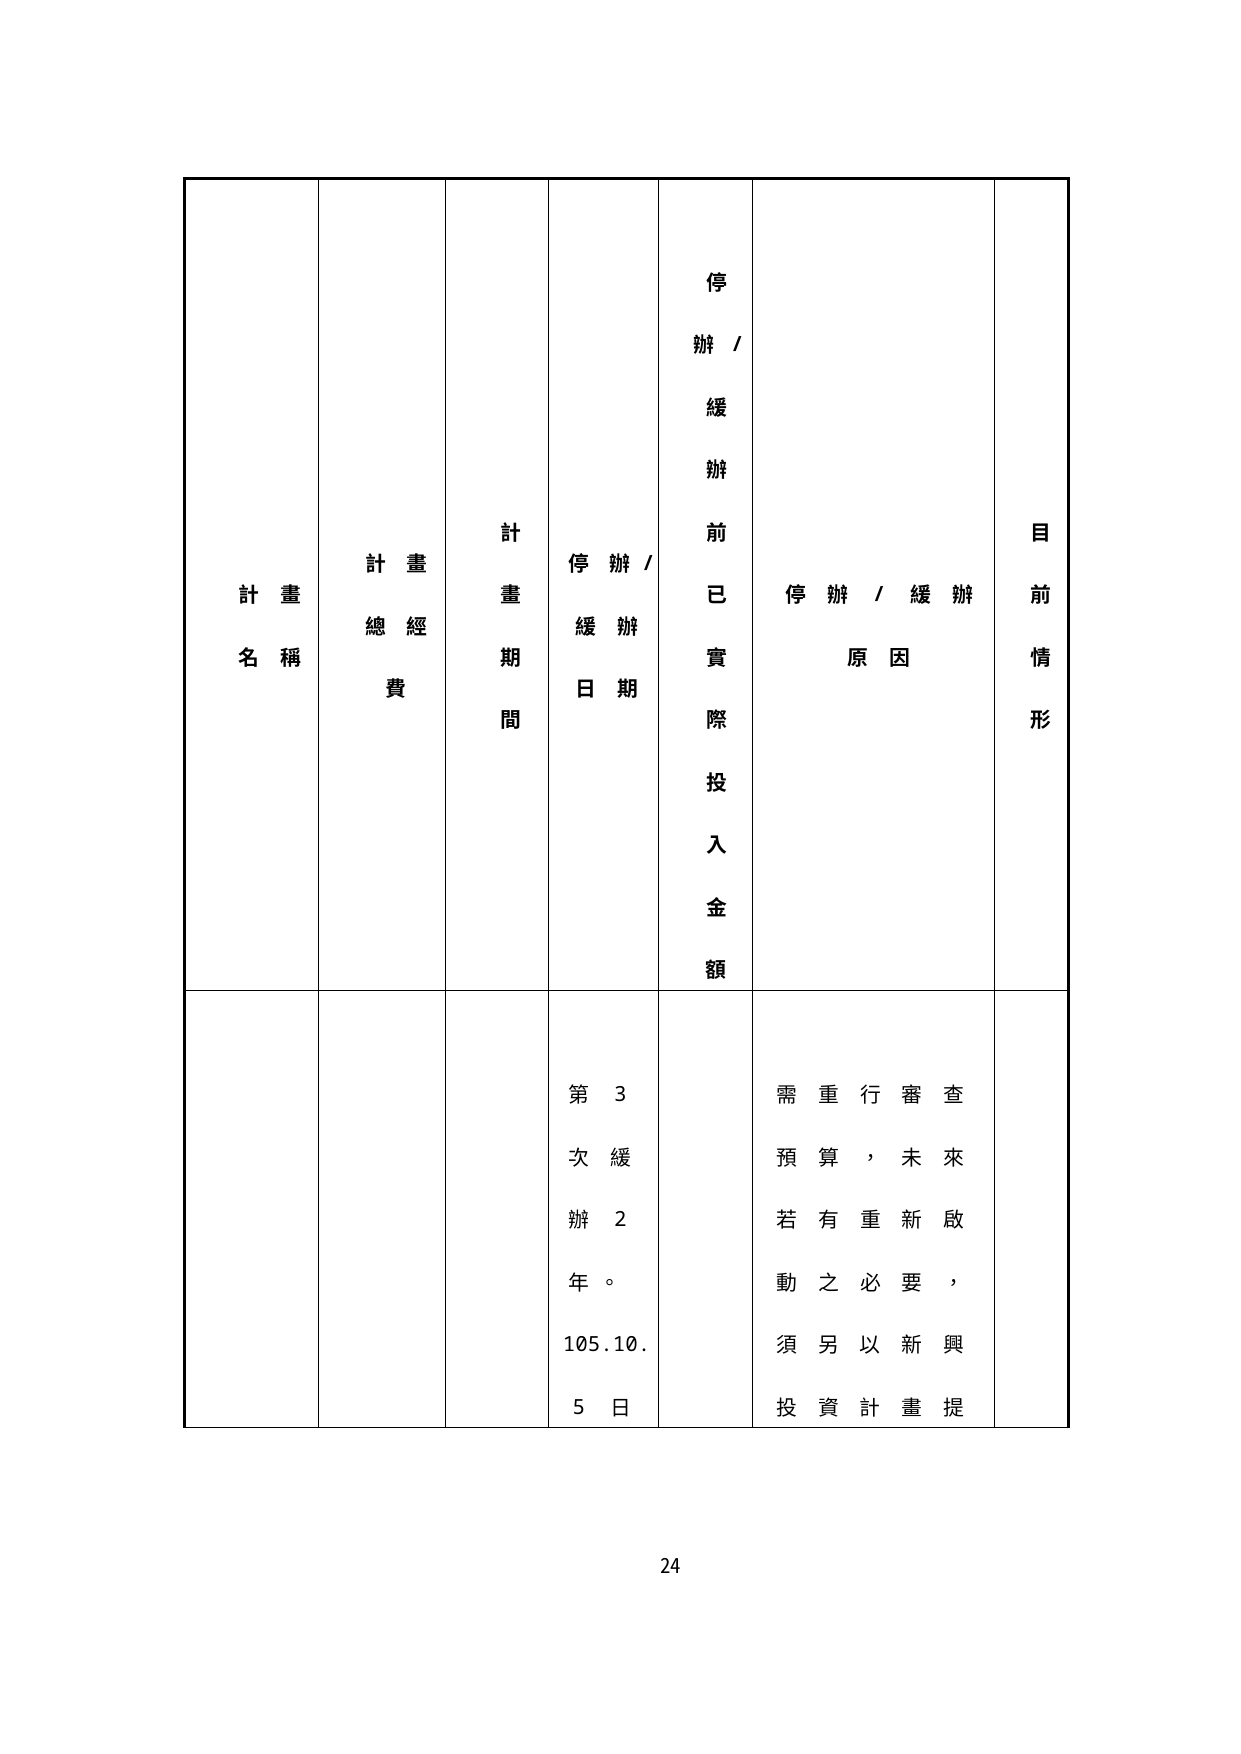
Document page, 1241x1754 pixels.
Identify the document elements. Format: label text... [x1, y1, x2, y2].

table_cell [659, 991, 752, 1427]
table_cell 需重行審查預算，未來若有重新啟動之必要，須另以新興投資計畫提 [753, 991, 994, 1427]
table_cell [319, 991, 445, 1427]
table_header 計畫總經費 [319, 180, 445, 990]
table_cell 第3次緩辦2年。 105.10.5日 [549, 991, 658, 1427]
table_header 停辦/緩辦前已實際投入金額 [659, 180, 752, 990]
table_cell [446, 991, 548, 1427]
table_header 停辦/緩辦原因 [753, 180, 994, 990]
table_header 計畫期間 [446, 180, 548, 990]
table_cell [995, 991, 1067, 1427]
table_header 計畫名稱 [186, 180, 318, 990]
table_cell [186, 991, 318, 1427]
table_header 目前 情形 [995, 180, 1067, 990]
table_header 停辦/緩辦日期 [549, 180, 658, 990]
